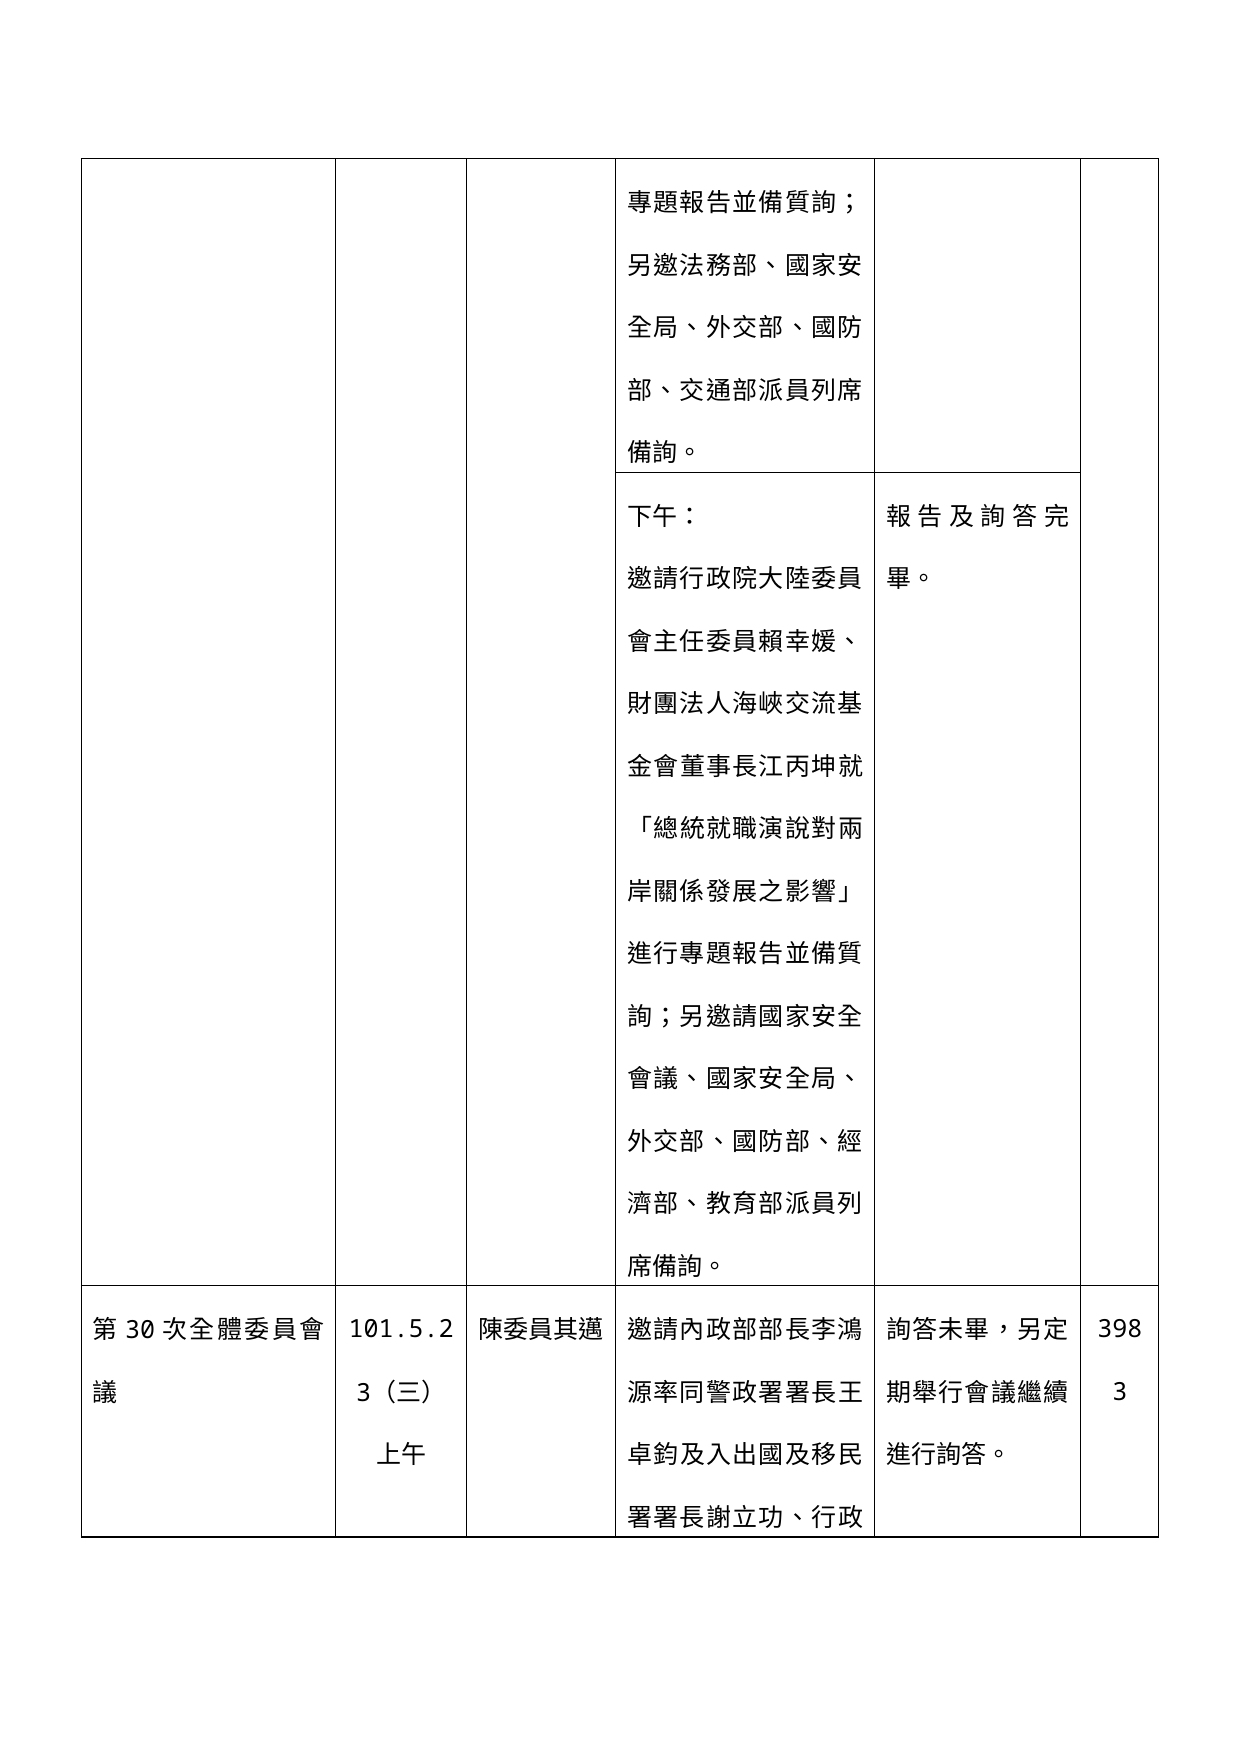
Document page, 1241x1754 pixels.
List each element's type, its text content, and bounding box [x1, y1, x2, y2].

table_cell 第30次全體委員會議 [82, 1286, 335, 1536]
table_cell 3983 [1081, 1286, 1158, 1536]
table_cell [875, 159, 1080, 472]
table_cell 陳委員其邁 [467, 1286, 615, 1536]
table_cell 邀請內政部部長李鴻源率同警政署署長王卓鈞及入出國及移民署署長謝立功、行政 [616, 1286, 874, 1536]
table_cell 101.5.23（三） 上午 [336, 1286, 466, 1536]
table_cell [1081, 159, 1158, 1285]
table_cell [467, 159, 615, 1285]
table_cell 下午： 邀請行政院大陸委員會主任委員賴幸媛、財團法人海峽交流基金會董事長江丙坤就「總統就職演說對兩岸關係發展之影響」進行專題報告並備質詢；另邀請國家安全會議、國家安全局、外交部、國防部、經濟部、教育部派員列席備詢。 [616, 473, 874, 1285]
table_cell [336, 159, 466, 1285]
table_cell [82, 159, 335, 1285]
table_cell 詢答未畢，另定期舉行會議繼續進行詢答。 [875, 1286, 1080, 1536]
table_cell 專題報告並備質詢；另邀法務部、國家安全局、外交部、國防部、交通部派員列席備詢。 [616, 159, 874, 472]
table_cell 報告及詢答完畢。 [875, 473, 1080, 1285]
